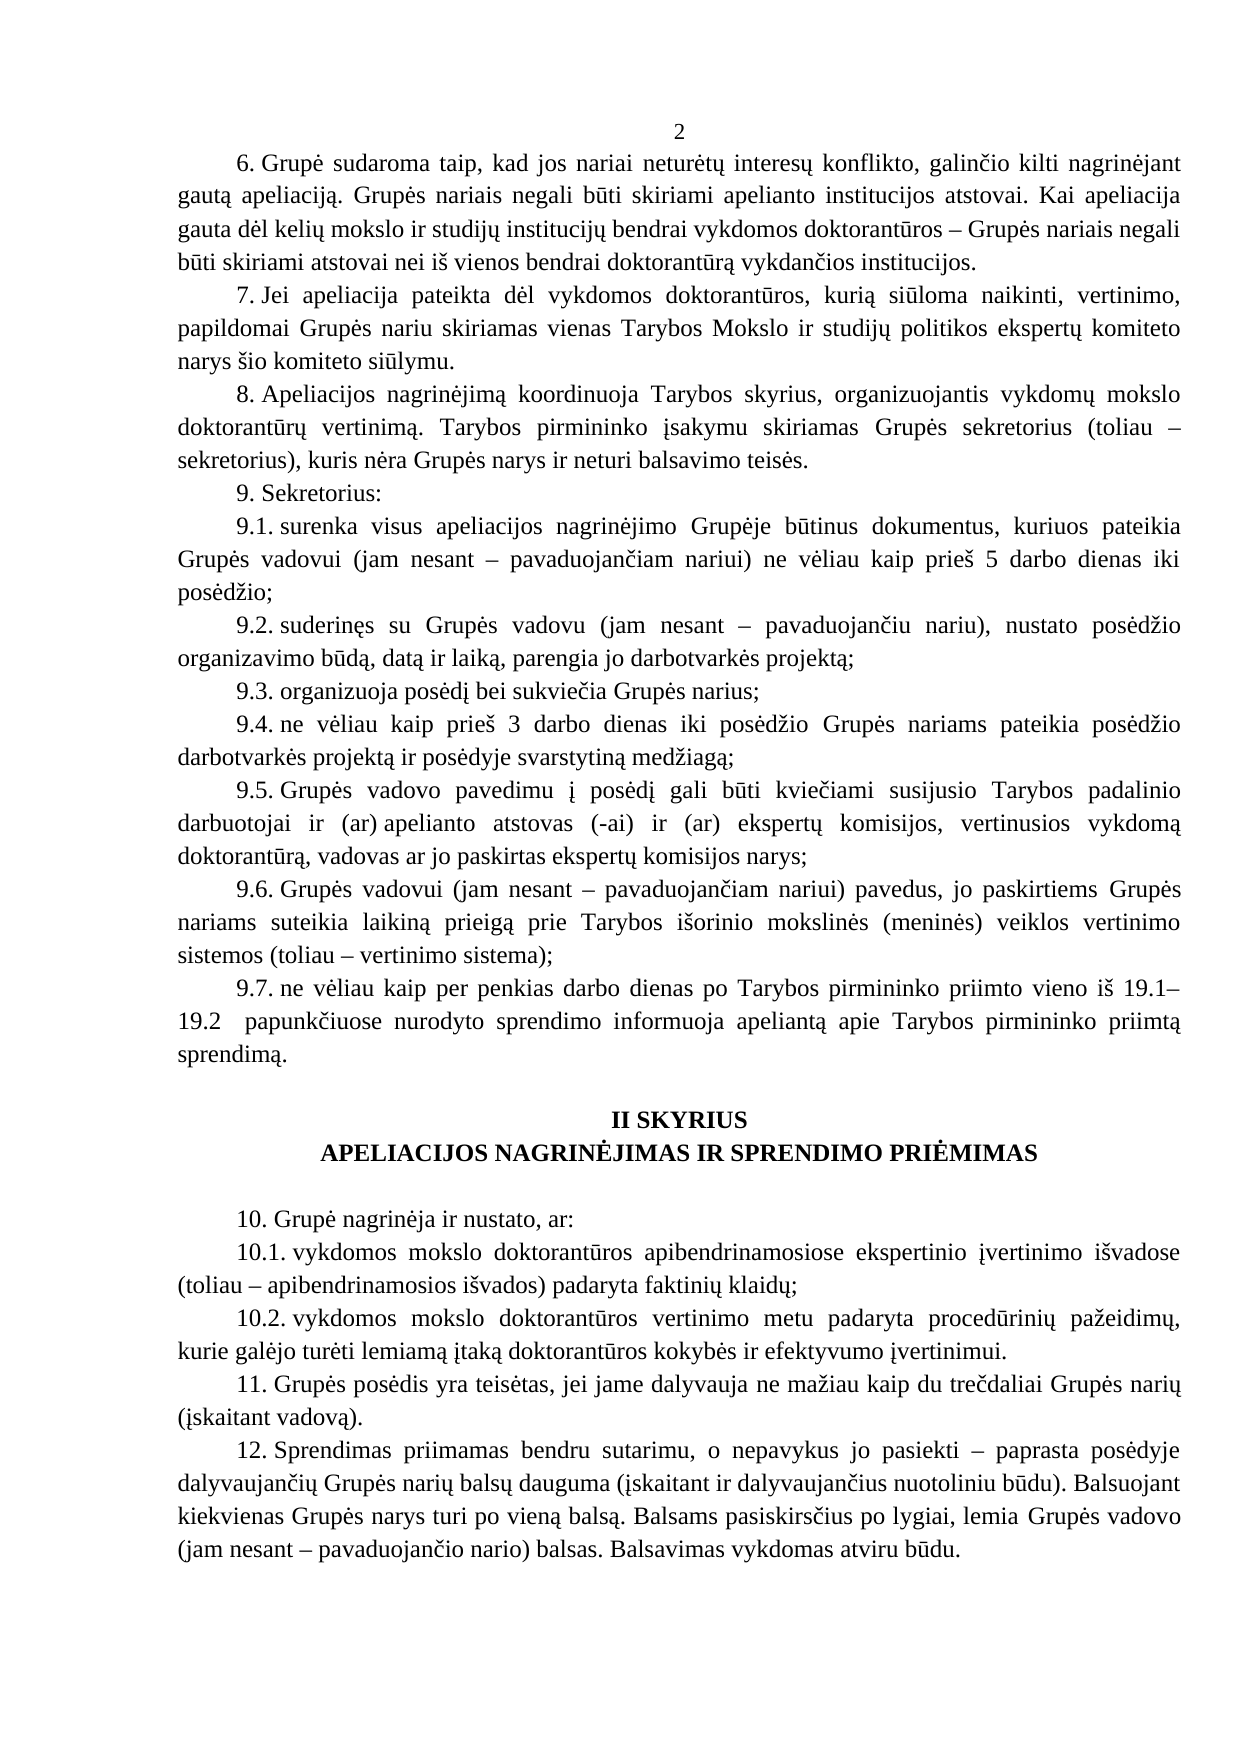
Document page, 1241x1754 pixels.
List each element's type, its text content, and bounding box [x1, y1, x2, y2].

text 9. Sekretorius: [177, 478, 1181, 507]
text 10.1. vykdomos mokslo doktorantūros apibendrinamosiose ekspertinio įvertinimo išvadose (toliau – apibendrinamosios išvados) padaryta faktinių klaidų; [177, 1237, 1181, 1299]
text 9.1. surenka visus apeliacijos nagrinėjimo Grupėje būtinus dokumentus, kuriuos pateikia Grupės vadovui (jam nesant – pavaduojančiam nariui) ne vėliau kaip prieš 5 darbo dienas iki posėdžio; [177, 511, 1181, 606]
text 9.6. Grupės vadovui (jam nesant – pavaduojančiam nariui) pavedus, jo paskirtiems Grupės nariams suteikia laikiną prieigą prie Tarybos išorinio mokslinės (meninės) veiklos vertinimo sistemos (toliau – vertinimo sistema); [177, 874, 1181, 969]
text 7. Jei apeliacija pateikta dėl vykdomos doktorantūros, kurią siūloma naikinti, vertinimo, papildomai Grupės nariu skiriamas vienas Tarybos Mokslo ir studijų politikos ekspertų komiteto narys šio komiteto siūlymu. [177, 280, 1181, 374]
text 9.3. organizuoja posėdį bei sukviečia Grupės narius; [177, 676, 1181, 705]
text 10. Grupė nagrinėja ir nustato, ar: [177, 1204, 1181, 1233]
text 6. Grupė sudaroma taip, kad jos nariai neturėtų interesų konflikto, galinčio kilti nagrinėjant gautą apeliaciją. Grupės nariais negali būti skiriami apelianto institucijos atstovai. Kai apeliacija gauta dėl kelių mokslo ir studijų institucijų bendrai vykdomos doktorantūros – Grupės nariais negali būti skiriami atstovai nei iš vienos bendrai doktorantūrą vykdančios institucijos. [177, 148, 1181, 275]
text 11. Grupės posėdis yra teisėtas, jei jame dalyvauja ne mažiau kaip du trečdaliai Grupės narių (įskaitant vadovą). [177, 1369, 1181, 1431]
text II SKYRIUS [177, 1105, 1181, 1134]
text 10.2. vykdomos mokslo doktorantūros vertinimo metu padaryta procedūrinių pažeidimų, kurie galėjo turėti lemiamą įtaką doktorantūros kokybės ir efektyvumo įvertinimui. [177, 1303, 1181, 1365]
text 8. Apeliacijos nagrinėjimą koordinuoja Tarybos skyrius, organizuojantis vykdomų mokslo doktorantūrų vertinimą. Tarybos pirmininko įsakymu skiriamas Grupės sekretorius (toliau – sekretorius), kuris nėra Grupės narys ir neturi balsavimo teisės. [177, 379, 1181, 473]
text 9.2. suderinęs su Grupės vadovu (jam nesant – pavaduojančiu nariu), nustato posėdžio organizavimo būdą, datą ir laiką, parengia jo darbotvarkės projektą; [177, 610, 1181, 672]
text 9.7. ne vėliau kaip per penkias darbo dienas po Tarybos pirmininko priimto vieno iš 19.1–19.2 papunkčiuose nurodyto sprendimo informuoja apeliantą apie Tarybos pirmininko priimtą sprendimą. [177, 973, 1181, 1068]
text 12. Sprendimas priimamas bendru sutarimu, o nepavykus jo pasiekti – paprasta posėdyje dalyvaujančių Grupės narių balsų dauguma (įskaitant ir dalyvaujančius nuotoliniu būdu). Balsuojant kiekvienas Grupės narys turi po vieną balsą. Balsams pasiskirsčius po lygiai, lemia Grupės vadovo (jam nesant – pavaduojančio nario) balsas. Balsavimas vykdomas atviru būdu. [177, 1435, 1181, 1563]
text APELIACIJOS NAGRINĖJIMAS IR SPRENDIMO PRIĖMIMAS [177, 1138, 1181, 1167]
text 9.5. Grupės vadovo pavedimu į posėdį gali būti kviečiami susijusio Tarybos padalinio darbuotojai ir (ar) apelianto atstovas (-ai) ir (ar) ekspertų komisijos, vertinusios vykdomą doktorantūrą, vadovas ar jo paskirtas ekspertų komisijos narys; [177, 775, 1181, 870]
text 9.4. ne vėliau kaip prieš 3 darbo dienas iki posėdžio Grupės nariams pateikia posėdžio darbotvarkės projektą ir posėdyje svarstytiną medžiagą; [177, 709, 1181, 771]
